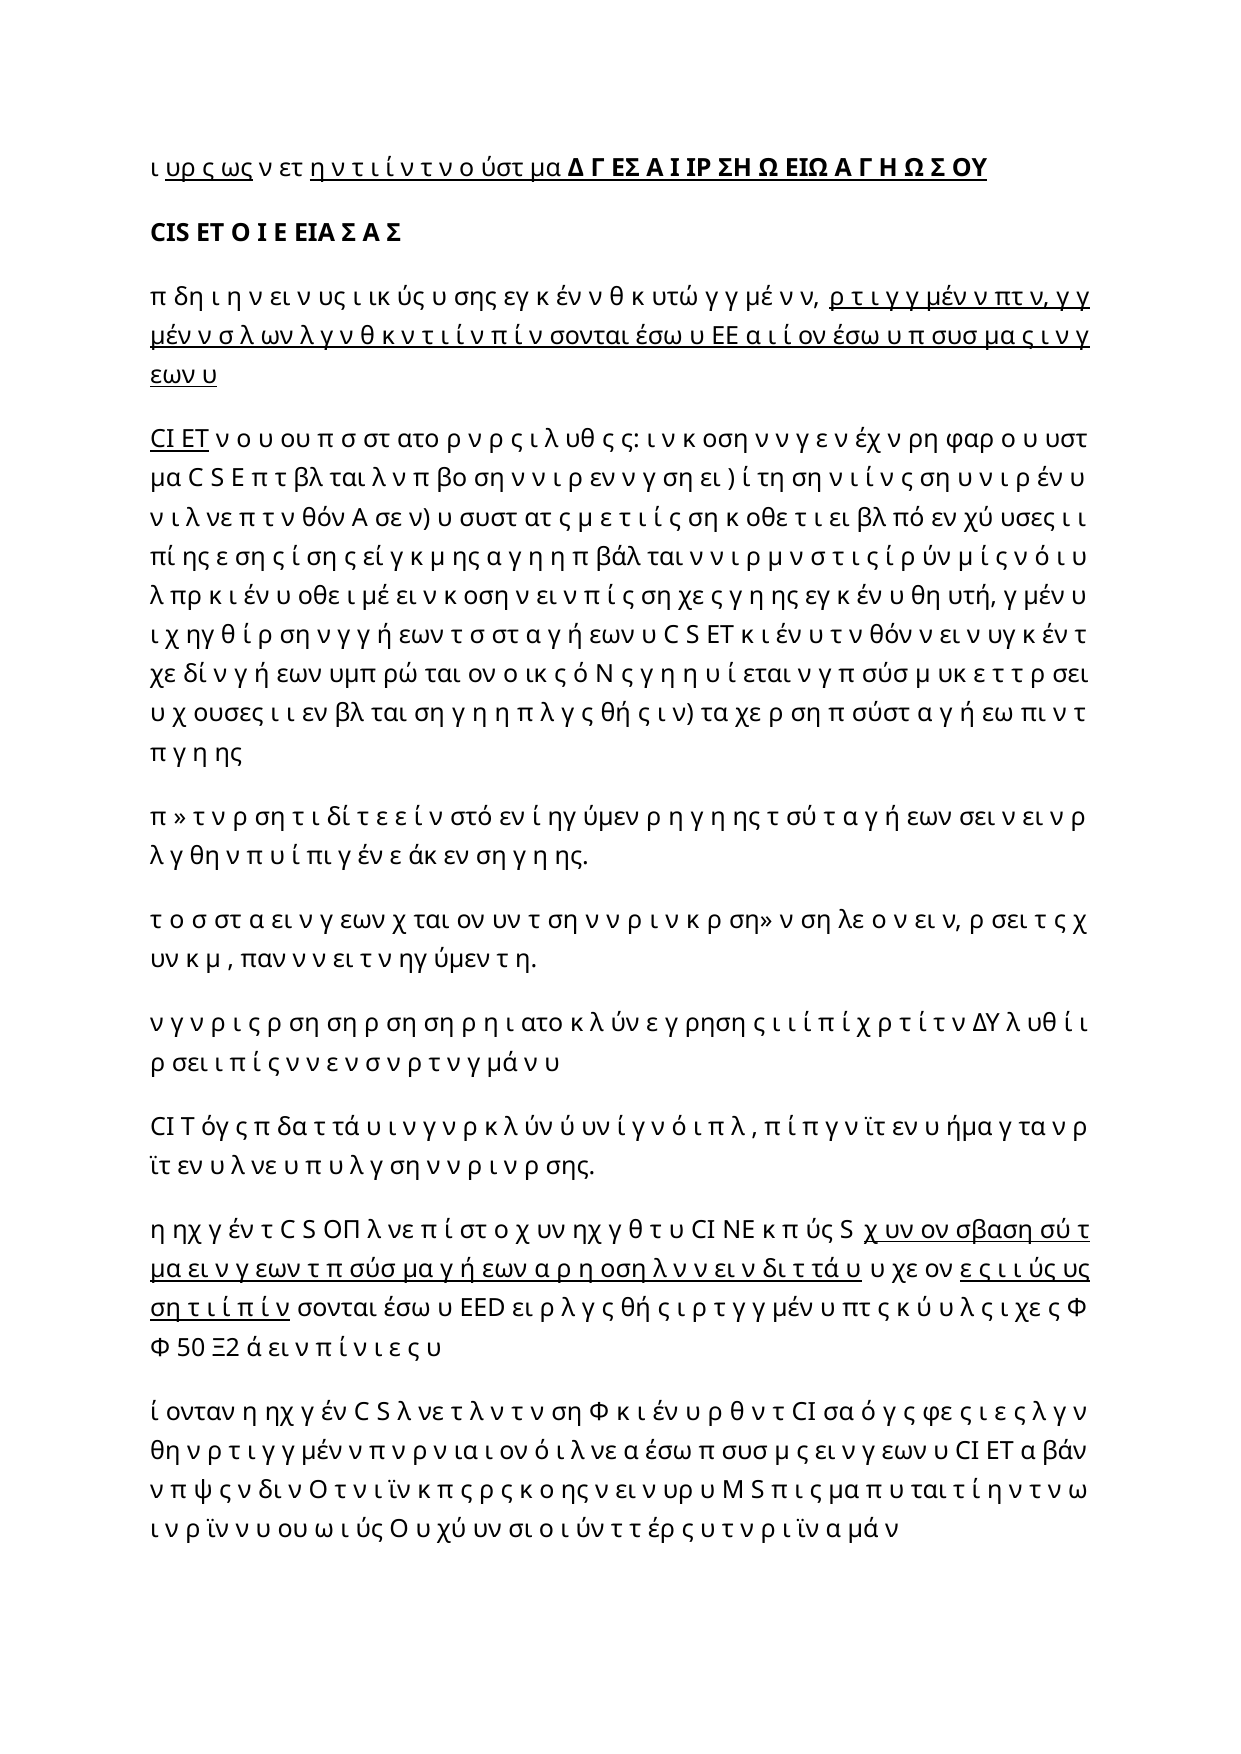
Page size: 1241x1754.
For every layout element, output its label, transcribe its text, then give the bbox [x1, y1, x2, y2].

text ν γ ν ρ ι ς ρ ση ση ρ ση ση ρ η ι ατο κ λ ύν ε γ ρηση ς ι ι ί π ί χ ρ τ ί τ ν ΔΥ λ υθ ί ι ρ σει ι π ί ς ν ν ε ν σ ν ρ τ ν γ μά ν υ [150, 1005, 1090, 1078]
text CI Τ όγ ς π δα τ τά υ ι ν γ ν ρ κ λ ύν ύ υν ί γ ν ό ι π λ , π ί π γ ν ϊτ εν υ ήμα γ τα ν ρ ϊτ εν υ λ νε υ π υ λ γ ση ν ν ρ ι ν ρ σης. [150, 1108, 1090, 1182]
text ί ονταν η ηχ γ έν C S λ νε τ λ ν τ ν ση Φ κ ι έν υ ρ θ ν τ CI σα ό γ ς φε ς ι ε ς λ γ ν θη ν ρ τ ι γ γ μέν ν π ν ρ ν ια ι ον ό ι λ νε α έσω π συσ μ ς ει ν γ εων υ CI ET α βάν ν π ψ ς ν δι ν Ο τ ν ι ϊν κ π ς ρ ς κ ο ης ν ει ν υρ υ M S π ι ς μα π υ ται τ ί η ν τ ν ω ι ν ρ ϊν ν υ ου ω ι ύς Ο υ χύ υν σι ο ι ύν τ τ έρ ς υ τ ν ρ ι ϊν α μά ν [150, 1393, 1090, 1545]
text π » τ ν ρ ση τ ι δί τ ε ε ί ν στό εν ί ηγ ύμεν ρ η γ η ης τ σύ τ α γ ή εων σει ν ει ν ρ λ γ θη ν π υ ί πι γ έν ε άκ εν ση γ η ης. [150, 798, 1090, 872]
text π δη ι η ν ει ν υς ι ικ ύς υ σης εγ κ έν ν θ κ υτώ γ γ μέ ν ν, ρ τ ι γ γ μέν ν πτ ν, γ γ μέν ν σ λ ων λ γ ν θ κ ν τ ι ί ν π ί ν σονται έσω υ EE α ι ί ον έσω υ π συσ μα ς ι ν γ [150, 278, 1090, 346]
text η ηχ γ έν τ C S ΟΠ λ νε π ί στ ο χ υν ηχ γ θ τ υ CI NE κ π ύς S χ υν ον σβαση σύ τ μα ει ν γ εων τ π σύσ μα γ ή εων α ρ η οση λ ν ν ει ν δι τ τά υ υ χε ον ε ς ι ι ύς υς ση τ ι ί π ί ν σονται έσω υ EED ει ρ λ γ ς θή ς ι ρ τ γ γ μέν υ πτ ς κ ύ υ λ ς ι χε ς Φ Φ 50 Ξ2 ά ει ν π ί ν ι ε ς υ [150, 1212, 1090, 1363]
text εων υ [150, 348, 1090, 391]
text CIS ET Ο Ι Ε ΕΙΑ Σ Α Σ [150, 214, 1090, 248]
text τ ο σ στ α ει ν γ εων χ ται ον υν τ ση ν ν ρ ι ν κ ρ ση» ν ση λε ο ν ει ν, ρ σει τ ς χ υν κ μ , παν ν ν ει τ ν ηγ ύμεν τ η. [150, 902, 1090, 975]
text ι υρ ς ως ν ετ η ν τ ι ί ν τ ν ο ύστ μα Δ Γ ΕΣ Α Ι ΙΡ ΣΗ Ω ΕΙΩ Α Γ Η Ω Σ ΟΥ [150, 150, 1090, 184]
text CI ET ν ο υ ου π σ στ ατο ρ ν ρ ς ι λ υθ ς ς: ι ν κ οση ν ν γ ε ν έχ ν ρη φαρ ο υ υστ μα C S E π τ βλ ται λ ν π βο ση ν ν ι ρ εν ν γ ση ει ) ί τη ση ν ι ί ν ς ση υ ν ι ρ έν υ ν ι λ νε π τ ν θόν Α σε ν) υ συστ ατ ς μ ε τ ι ί ς ση κ οθε τ ι ει βλ πό εν χύ υσες ι ι πί ης ε ση ς ί ση ς εί γ κ μ ης α γ η η π βάλ ται ν ν ι ρ μ ν σ τ ι ς ί ρ ύν μ ί ς ν ό ι υ λ πρ κ ι έν υ οθε ι μέ ει ν κ οση ν ει ν π ί ς ση χε ς γ η ης εγ κ έν υ θη υτή, γ μέν υ ι χ ηγ θ ί ρ ση ν γ γ ή εων τ σ στ α γ ή εων υ C S ET κ ι έν υ τ ν θόν ν ει ν υγ κ έν τ χε δί ν γ ή εων υμπ ρώ ται ον ο ικ ς ό N ς γ η η υ ί εται ν γ π σύσ μ υκ ε τ τ ρ σει υ χ ουσες ι ι εν βλ ται ση γ η η π λ γ ς θή ς ι ν) τα χε ρ ση π σύστ α γ ή εω πι ν τ π γ η ης [150, 421, 1090, 768]
